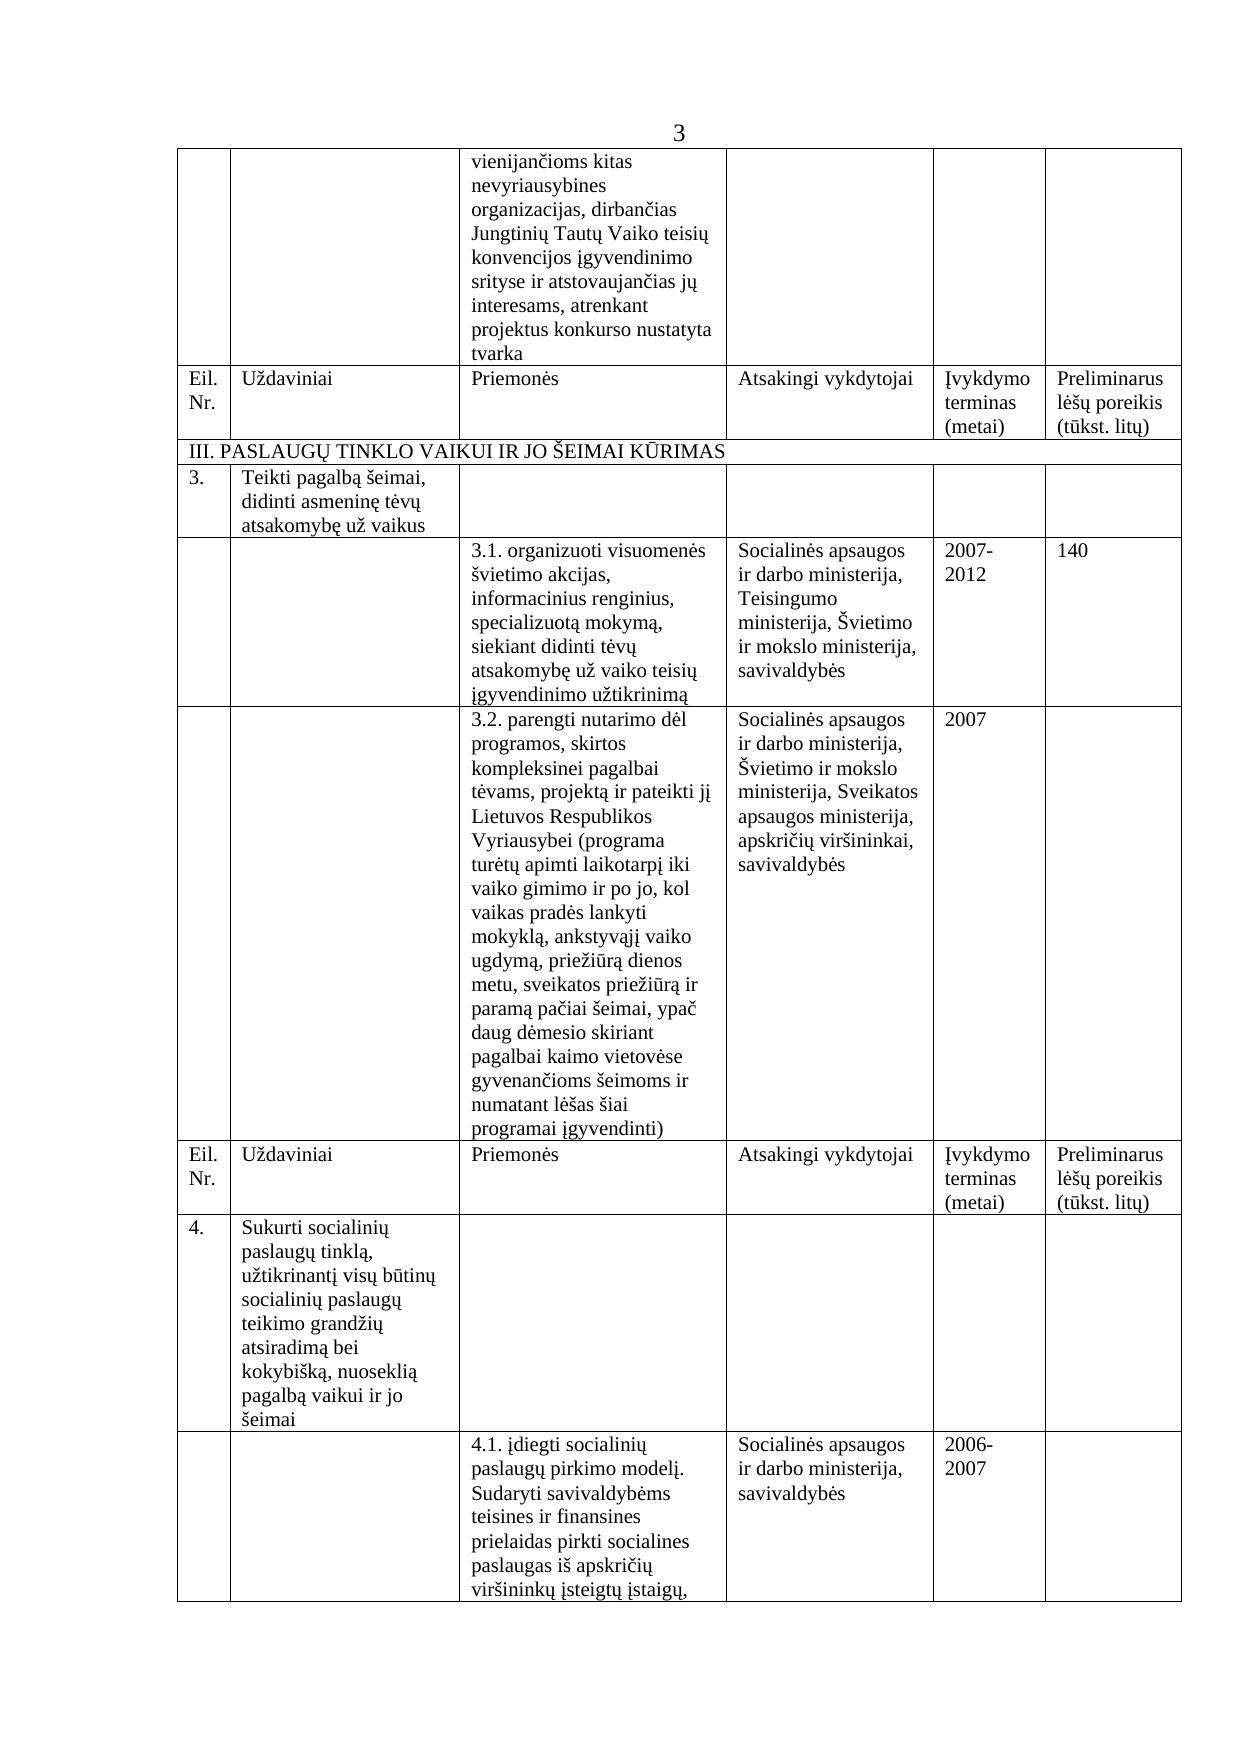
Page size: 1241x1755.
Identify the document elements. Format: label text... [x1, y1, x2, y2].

table_cell [727, 149, 933, 365]
table_cell 4.1. įdiegti socialinių paslaugų pirkimo modelį. Sudaryti savivaldybėms teisines ir finansines prielaidas pirkti socialines paslaugas iš apskričių viršininkų įsteigtų įstaigų, [460, 1432, 726, 1601]
table_cell 3.1. organizuoti visuomenės švietimo akcijas, informacinius renginius, specializuotą mokymą, siekiant didinti tėvų atsakomybę už vaiko teisių įgyvendinimo užtikrinimą [460, 538, 726, 706]
table_cell [178, 707, 230, 1140]
table_cell Preliminarus lėšų poreikis (tūkst. litų) [1046, 1141, 1181, 1214]
table_cell 3. [178, 465, 230, 537]
table_cell Socialinės apsaugos ir darbo ministerija, Teisingumo ministerija, Švietimo ir mokslo ministerija, savivaldybės [727, 538, 933, 706]
table_cell [727, 1215, 933, 1431]
table_cell [178, 538, 230, 706]
table_cell [231, 149, 459, 365]
table_cell Socialinės apsaugos ir darbo ministerija, Švietimo ir mokslo ministerija, Sveikatos apsaugos ministerija, apskričių viršininkai, savivaldybės [727, 707, 933, 1140]
table_cell Priemonės [460, 1141, 726, 1214]
table_cell [1046, 1215, 1181, 1431]
table_cell 3.2. parengti nutarimo dėl programos, skirtos kompleksinei pagalbai tėvams, projektą ir pateikti jį Lietuvos Respublikos Vyriausybei (programa turėtų apimti laikotarpį iki vaiko gimimo ir po jo, kol vaikas pradės lankyti mokyklą, ankstyvąjį vaiko ugdymą, priežiūrą dienos metu, sveikatos priežiūrą ir paramą pačiai šeimai, ypač daug dėmesio skiriant pagalbai kaimo vietovėse gyvenančioms šeimoms ir numatant lėšas šiai programai įgyvendinti) [460, 707, 726, 1140]
table_cell Sukurti socialinių paslaugų tinklą, užtikrinantį visų būtinų socialinių paslaugų teikimo grandžių atsiradimą bei kokybišką, nuoseklią pagalbą vaikui ir jo šeimai [231, 1215, 459, 1431]
table_cell Eil. Nr. [178, 1141, 230, 1214]
table_cell [934, 149, 1045, 365]
table_cell Įvykdymo terminas (metai) [934, 1141, 1045, 1214]
table_cell [934, 1215, 1045, 1431]
table_cell [1046, 707, 1181, 1140]
table_cell [460, 1215, 726, 1431]
table_cell [231, 707, 459, 1140]
table_cell 2007-2012 [934, 538, 1045, 706]
table_cell [727, 465, 933, 537]
table_cell [231, 538, 459, 706]
table_cell 2006-2007 [934, 1432, 1045, 1601]
table_cell Uždaviniai [231, 1141, 459, 1214]
table_cell 2007 [934, 707, 1045, 1140]
table_cell Atsakingi vykdytojai [727, 1141, 933, 1214]
table_cell [231, 1432, 459, 1601]
table_cell Įvykdymo terminas (metai) [934, 366, 1045, 438]
table_cell Priemonės [460, 366, 726, 438]
table_cell Uždaviniai [231, 366, 459, 438]
table_cell 4. [178, 1215, 230, 1431]
table_cell [460, 465, 726, 537]
table_cell 140 [1046, 538, 1181, 706]
table_cell III. PASLAUGŲ TINKLO VAIKUI IR JO ŠEIMAI KŪRIMAS [178, 440, 1181, 463]
table_cell Preliminarus lėšų poreikis (tūkst. litų) [1046, 366, 1181, 438]
table_cell Eil. Nr. [178, 366, 230, 438]
table_cell [1046, 465, 1181, 537]
table_cell [1046, 1432, 1181, 1601]
table_cell vienijančioms kitas nevyriausybines organizacijas, dirbančias Jungtinių Tautų Vaiko teisių konvencijos įgyvendinimo srityse ir atstovaujančias jų interesams, atrenkant projektus konkurso nustatyta tvarka [460, 149, 726, 365]
table_cell Socialinės apsaugos ir darbo ministerija, savivaldybės [727, 1432, 933, 1601]
table_cell [178, 149, 230, 365]
table_cell [934, 465, 1045, 537]
table_cell [1046, 149, 1181, 365]
table_cell Teikti pagalbą šeimai, didinti asmeninę tėvų atsakomybę už vaikus [231, 465, 459, 537]
table_cell [178, 1432, 230, 1601]
table_cell Atsakingi vykdytojai [727, 366, 933, 438]
